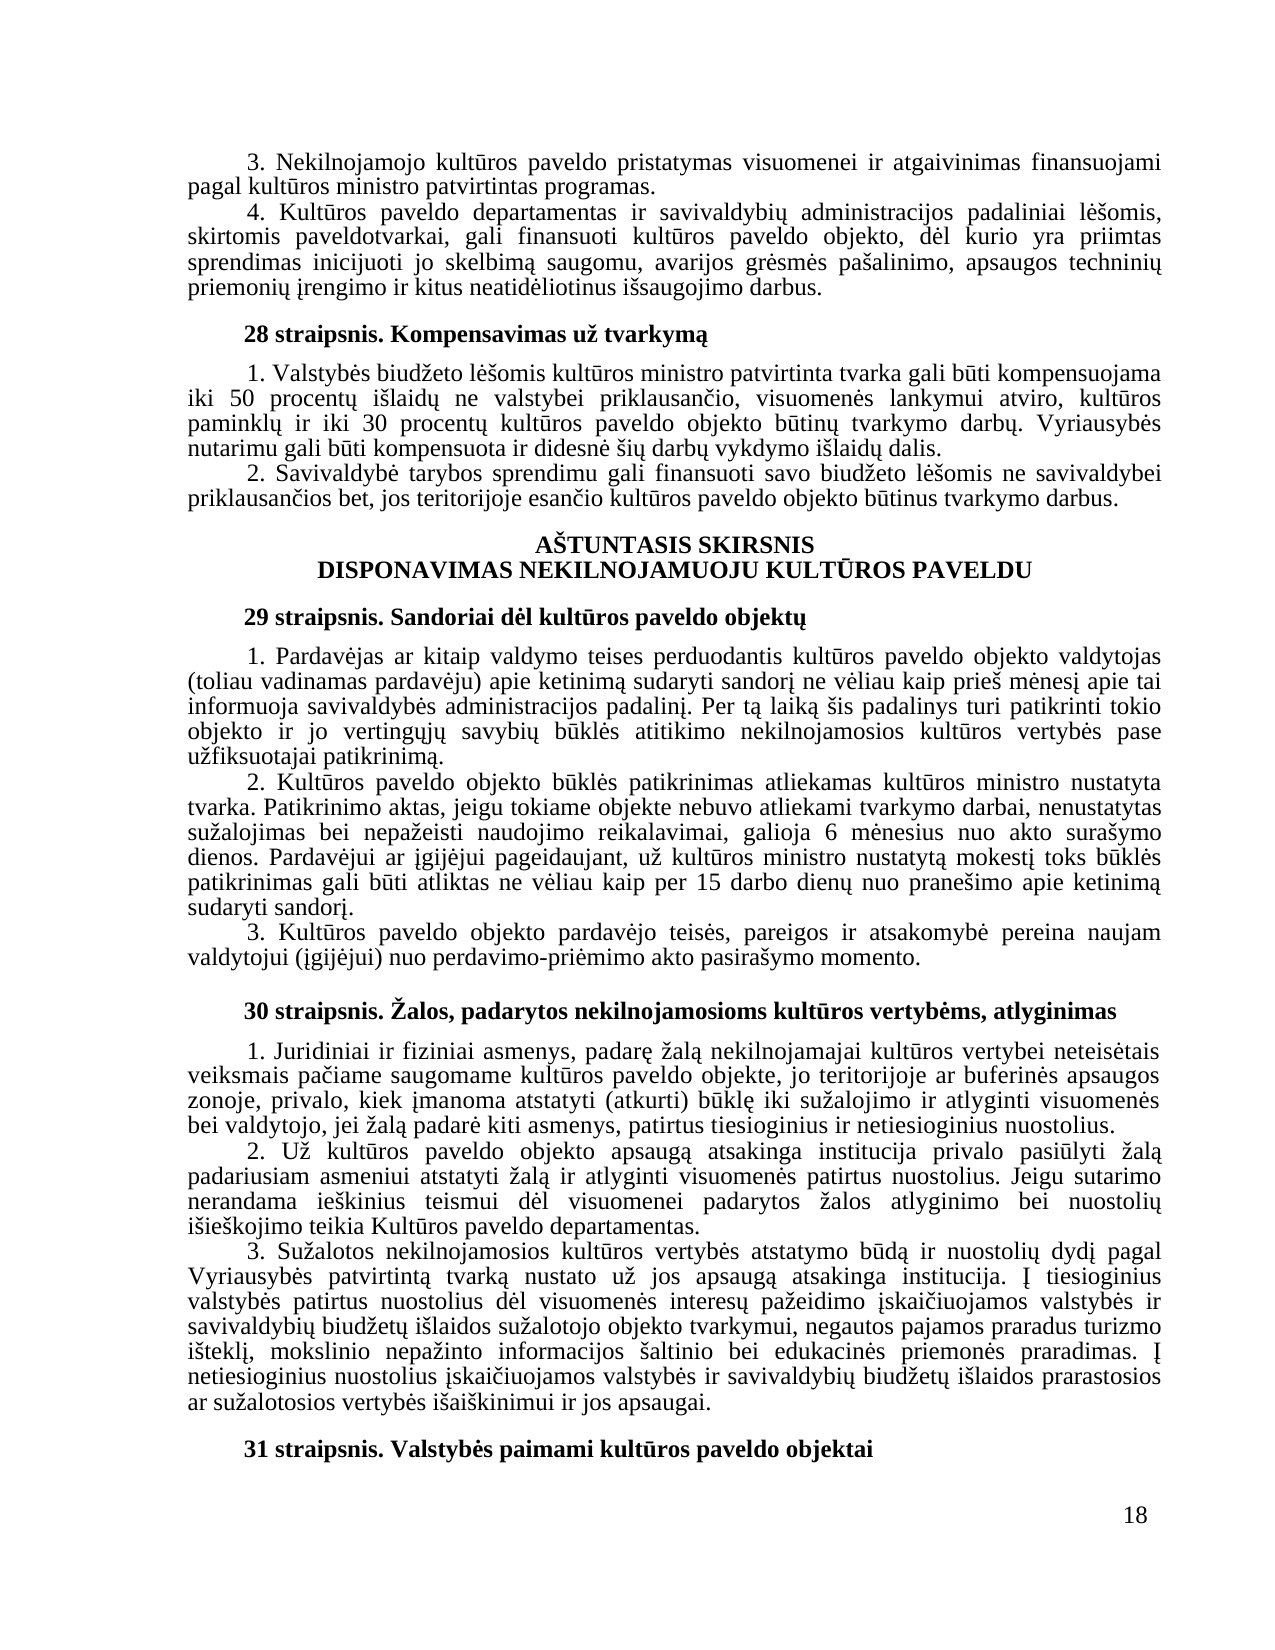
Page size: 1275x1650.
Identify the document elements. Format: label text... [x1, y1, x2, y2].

text 1. Pardavėjas ar kitaip valdymo teises perduodantis kultūros paveldo objekto valdytojas (toliau vadinamas pardavėju) apie ketinimą sudaryti sandorį ne vėliau kaip prieš mėnesį apie tai informuoja savivaldybės administracijos padalinį. Per tą laiką šis padalinys turi patikrinti tokio objekto ir jo vertingųjų savybių būklės atitikimo nekilnojamosios kultūros vertybės pase užfiksuotajai patikrinimą. [187, 645, 1162, 770]
text 3. Sužalotos nekilnojamosios kultūros vertybės atstatymo būdą ir nuostolių dydį pagal Vyriausybės patvirtintą tvarką nustato už jos apsaugą atsakinga institucija. Į tiesioginius valstybės patirtus nuostolius dėl visuomenės interesų pažeidimo įskaičiuojamos valstybės ir savivaldybių biudžetų išlaidos sužalotojo objekto tvarkymui, negautos pajamos praradus turizmo išteklį, mokslinio nepažinto informacijos šaltinio bei edukacinės priemonės praradimas. Į netiesioginius nuostolius įskaičiuojamos valstybės ir savivaldybių biudžetų išlaidos prarastosios ar sužalotosios vertybės išaiškinimui ir jos apsaugai. [187, 1240, 1162, 1415]
text DISPONAVIMAS NEKILNOJAMUOJU KULTŪROS PAVELDU [187, 559, 1162, 584]
text 2. Savivaldybė tarybos sprendimu gali finansuoti savo biudžeto lėšomis ne savivaldybei priklausančios bet, jos teritorijoje esančio kultūros paveldo objekto būtinus tvarkymo darbus. [187, 462, 1162, 512]
text AŠTUNTASIS SKIRSNIS [187, 534, 1162, 559]
text 29 straipsnis. Sandoriai dėl kultūros paveldo objektų [244, 605, 1162, 630]
text 2. Už kultūros paveldo objekto apsaugą atsakinga institucija privalo pasiūlyti žalą padariusiam asmeniui atstatyti žalą ir atlyginti visuomenės patirtus nuostolius. Jeigu sutarimo nerandama ieškinius teismui dėl visuomenei padarytos žalos atlyginimo bei nuostolių išieškojimo teikia Kultūros paveldo departamentas. [187, 1139, 1162, 1240]
text 3. Kultūros paveldo objekto pardavėjo teisės, pareigos ir atsakomybė pereina naujam valdytojui (įgijėjui) nuo perdavimo-priėmimo akto pasirašymo momento. [187, 921, 1162, 971]
text 28 straipsnis. Kompensavimas už tvarkymą [244, 322, 1162, 347]
text 30 straipsnis. Žalos, padarytos nekilnojamosioms kultūros vertybėms, atlyginimas [244, 999, 1162, 1024]
text 3. Nekilnojamojo kultūros paveldo pristatymas visuomenei ir atgaivinimas finansuojami pagal kultūros ministro patvirtintas programas. [187, 150, 1162, 200]
text 31 straipsnis. Valstybės paimami kultūros paveldo objektai [244, 1437, 1162, 1462]
text 1. Juridiniai ir fiziniai asmenys, padarę žalą nekilnojamajai kultūros vertybei neteisėtais veiksmais pačiame saugomame kultūros paveldo objekte, jo teritorijoje ar buferinės apsaugos zonoje, privalo, kiek įmanoma atstatyti (atkurti) būklę iki sužalojimo ir atlyginti visuomenės bei valdytojo, jei žalą padarė kiti asmenys, patirtus tiesioginius ir netiesioginius nuostolius. [187, 1039, 1162, 1139]
text 1. Valstybės biudžeto lėšomis kultūros ministro patvirtinta tvarka gali būti kompensuojama iki 50 procentų išlaidų ne valstybei priklausančio, visuomenės lankymui atviro, kultūros paminklų ir iki 30 procentų kultūros paveldo objekto būtinų tvarkymo darbų. Vyriausybės nutarimu gali būti kompensuota ir didesnė šių darbų vykdymo išlaidų dalis. [187, 362, 1162, 462]
text 2. Kultūros paveldo objekto būklės patikrinimas atliekamas kultūros ministro nustatyta tvarka. Patikrinimo aktas, jeigu tokiame objekte nebuvo atliekami tvarkymo darbai, nenustatytas sužalojimas bei nepažeisti naudojimo reikalavimai, galioja 6 mėnesius nuo akto surašymo dienos. Pardavėjui ar įgijėjui pageidaujant, už kultūros ministro nustatytą mokestį toks būklės patikrinimas gali būti atliktas ne vėliau kaip per 15 darbo dienų nuo pranešimo apie ketinimą sudaryti sandorį. [187, 770, 1162, 921]
text 4. Kultūros paveldo departamentas ir savivaldybių administracijos padaliniai lėšomis, skirtomis paveldotvarkai, gali finansuoti kultūros paveldo objekto, dėl kurio yra priimtas sprendimas inicijuoti jo skelbimą saugomu, avarijos grėsmės pašalinimo, apsaugos techninių priemonių įrengimo ir kitus neatidėliotinus išsaugojimo darbus. [187, 200, 1162, 300]
